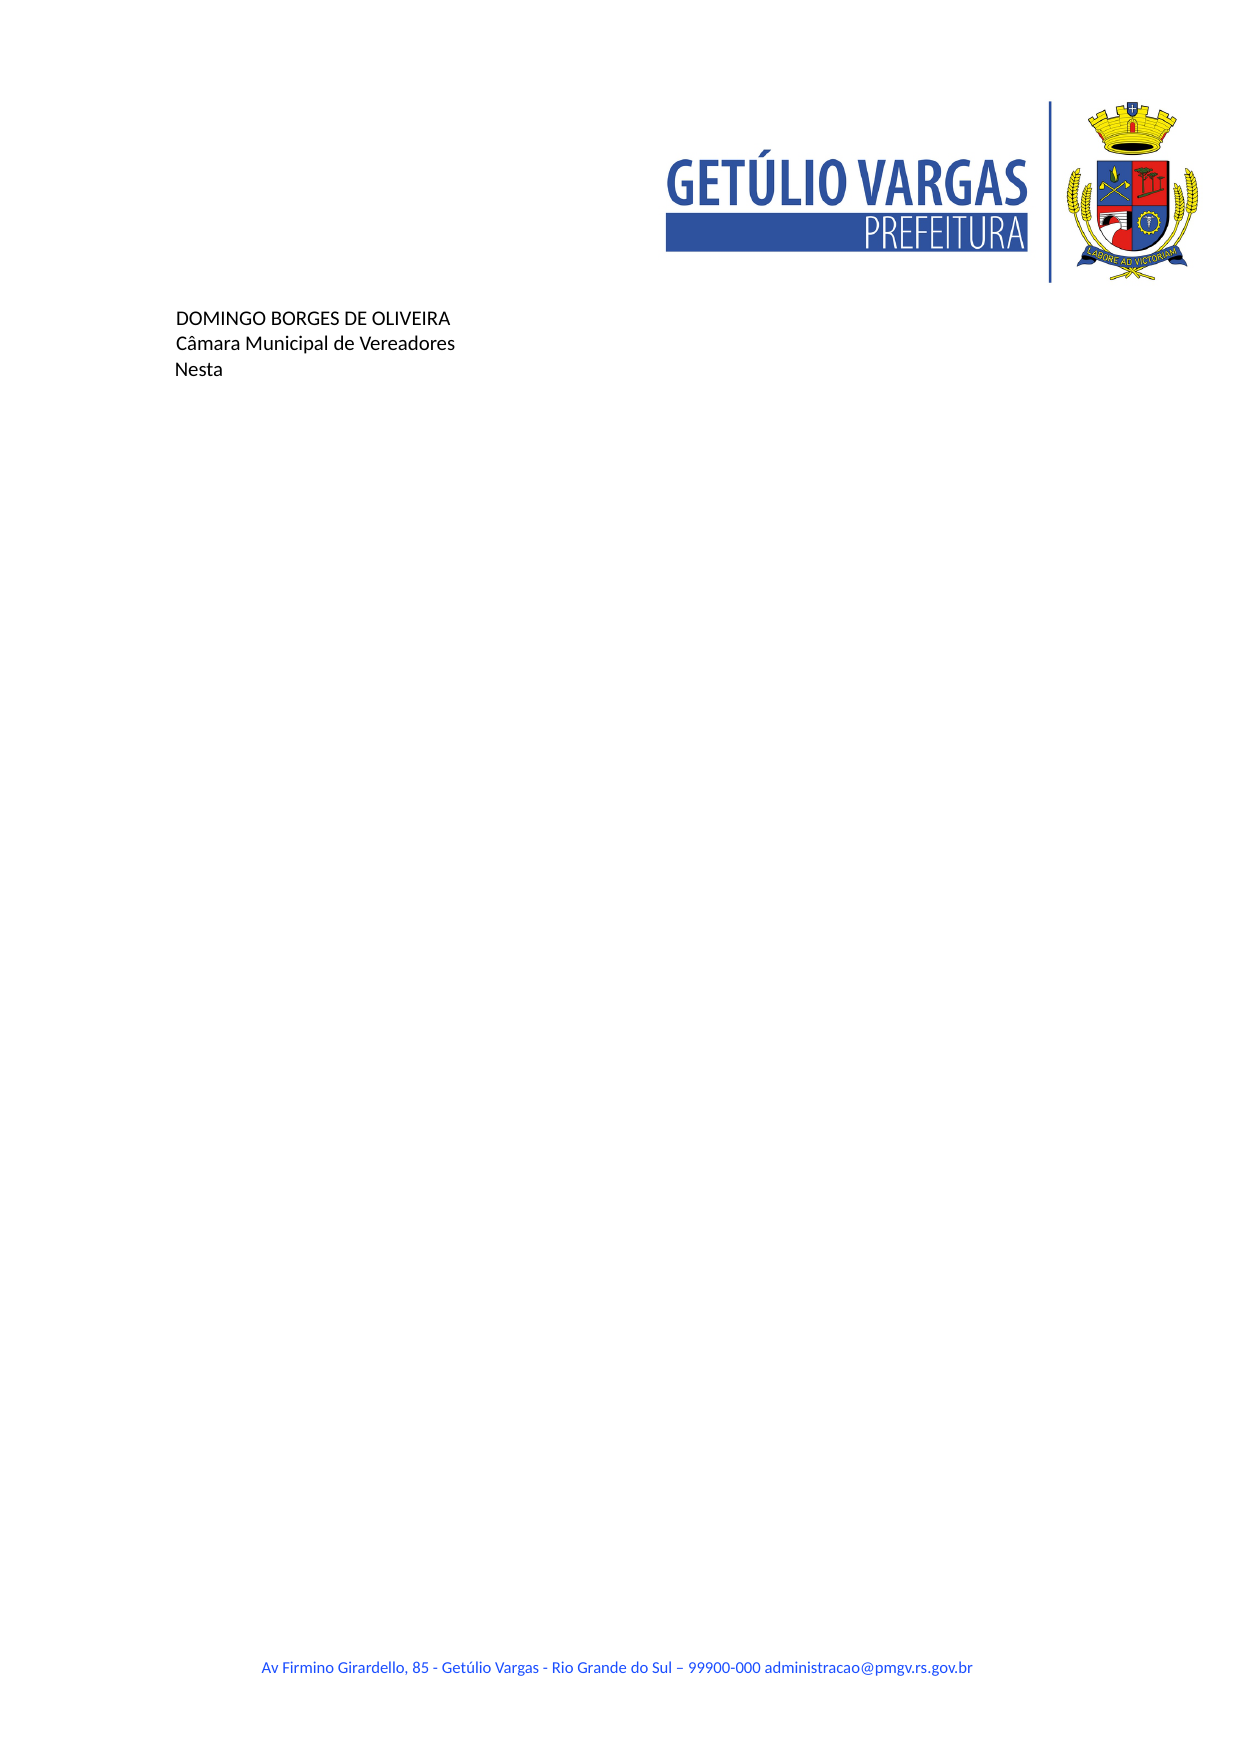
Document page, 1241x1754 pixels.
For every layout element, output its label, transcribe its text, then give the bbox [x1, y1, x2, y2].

text Câmara Municipal de Vereadores [176, 330, 1115, 356]
text Nesta [174, 356, 1115, 381]
text DOMINGO BORGES DE OLIVEIRA [176, 305, 1115, 330]
